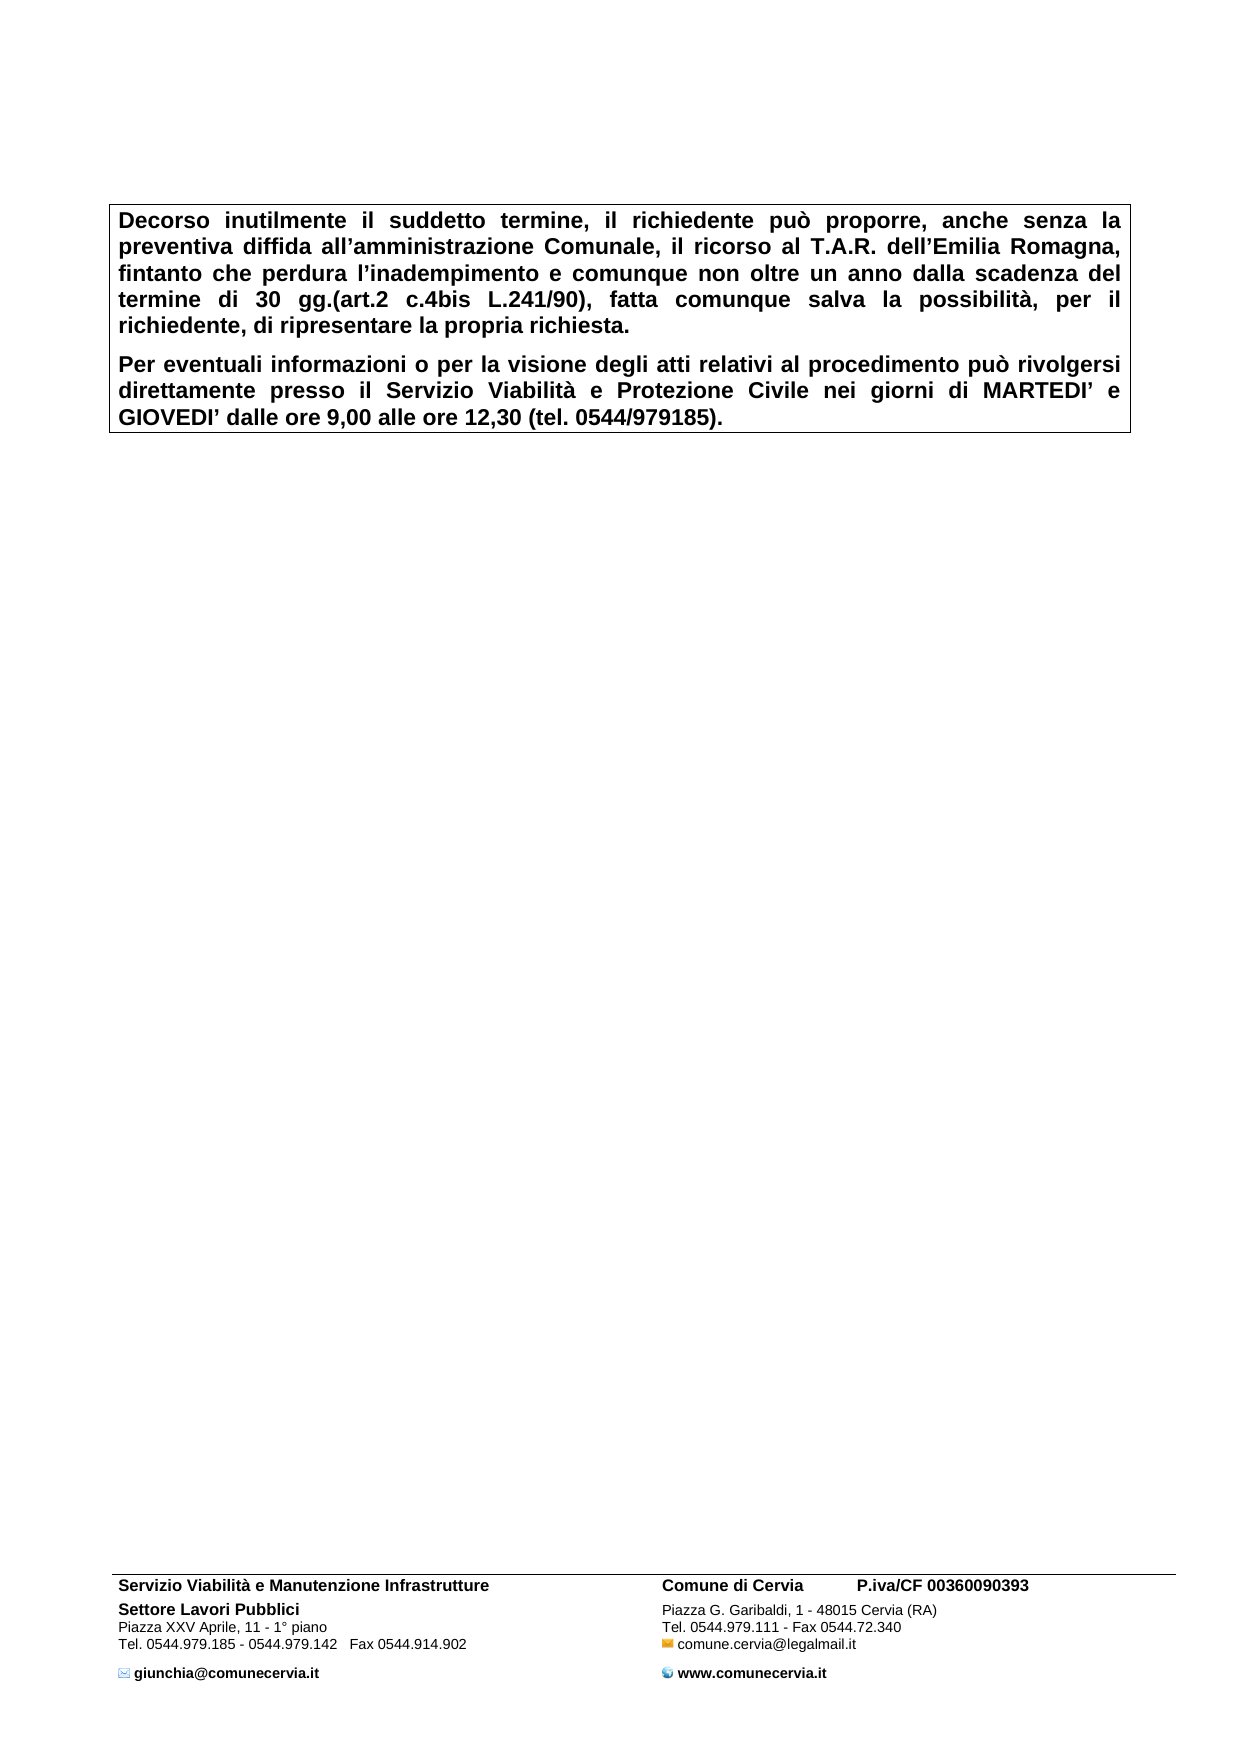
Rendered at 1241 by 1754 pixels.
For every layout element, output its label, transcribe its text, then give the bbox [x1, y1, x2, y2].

picture [662, 1666, 674, 1679]
text Decorso inutilmente il suddetto termine, il richiedente può proporre, anche senza la preventiva diffida all’amministrazione Comunale, il ricorso al T.A.R. dell’Emilia Romagna, fintanto che perdura l’inadempimento e comunque non oltre un anno dalla scadenza del termine di 30 gg.(art.2 c.4bis L.241/90), fatta comunque salva la possibilità, per il richiedente, di ripresentare la propria richiesta. [110, 205, 1130, 339]
picture [662, 1637, 674, 1649]
text Per eventuali informazioni o per la visione degli atti relativi al procedimento può rivolgersi direttamente presso il Servizio Viabilità e Protezione Civile nei giorni di MARTEDI’ e GIOVEDI’ dalle ore 9,00 alle ore 12,30 (tel. 0544/979185). [110, 348, 1130, 432]
picture [118, 1666, 130, 1679]
